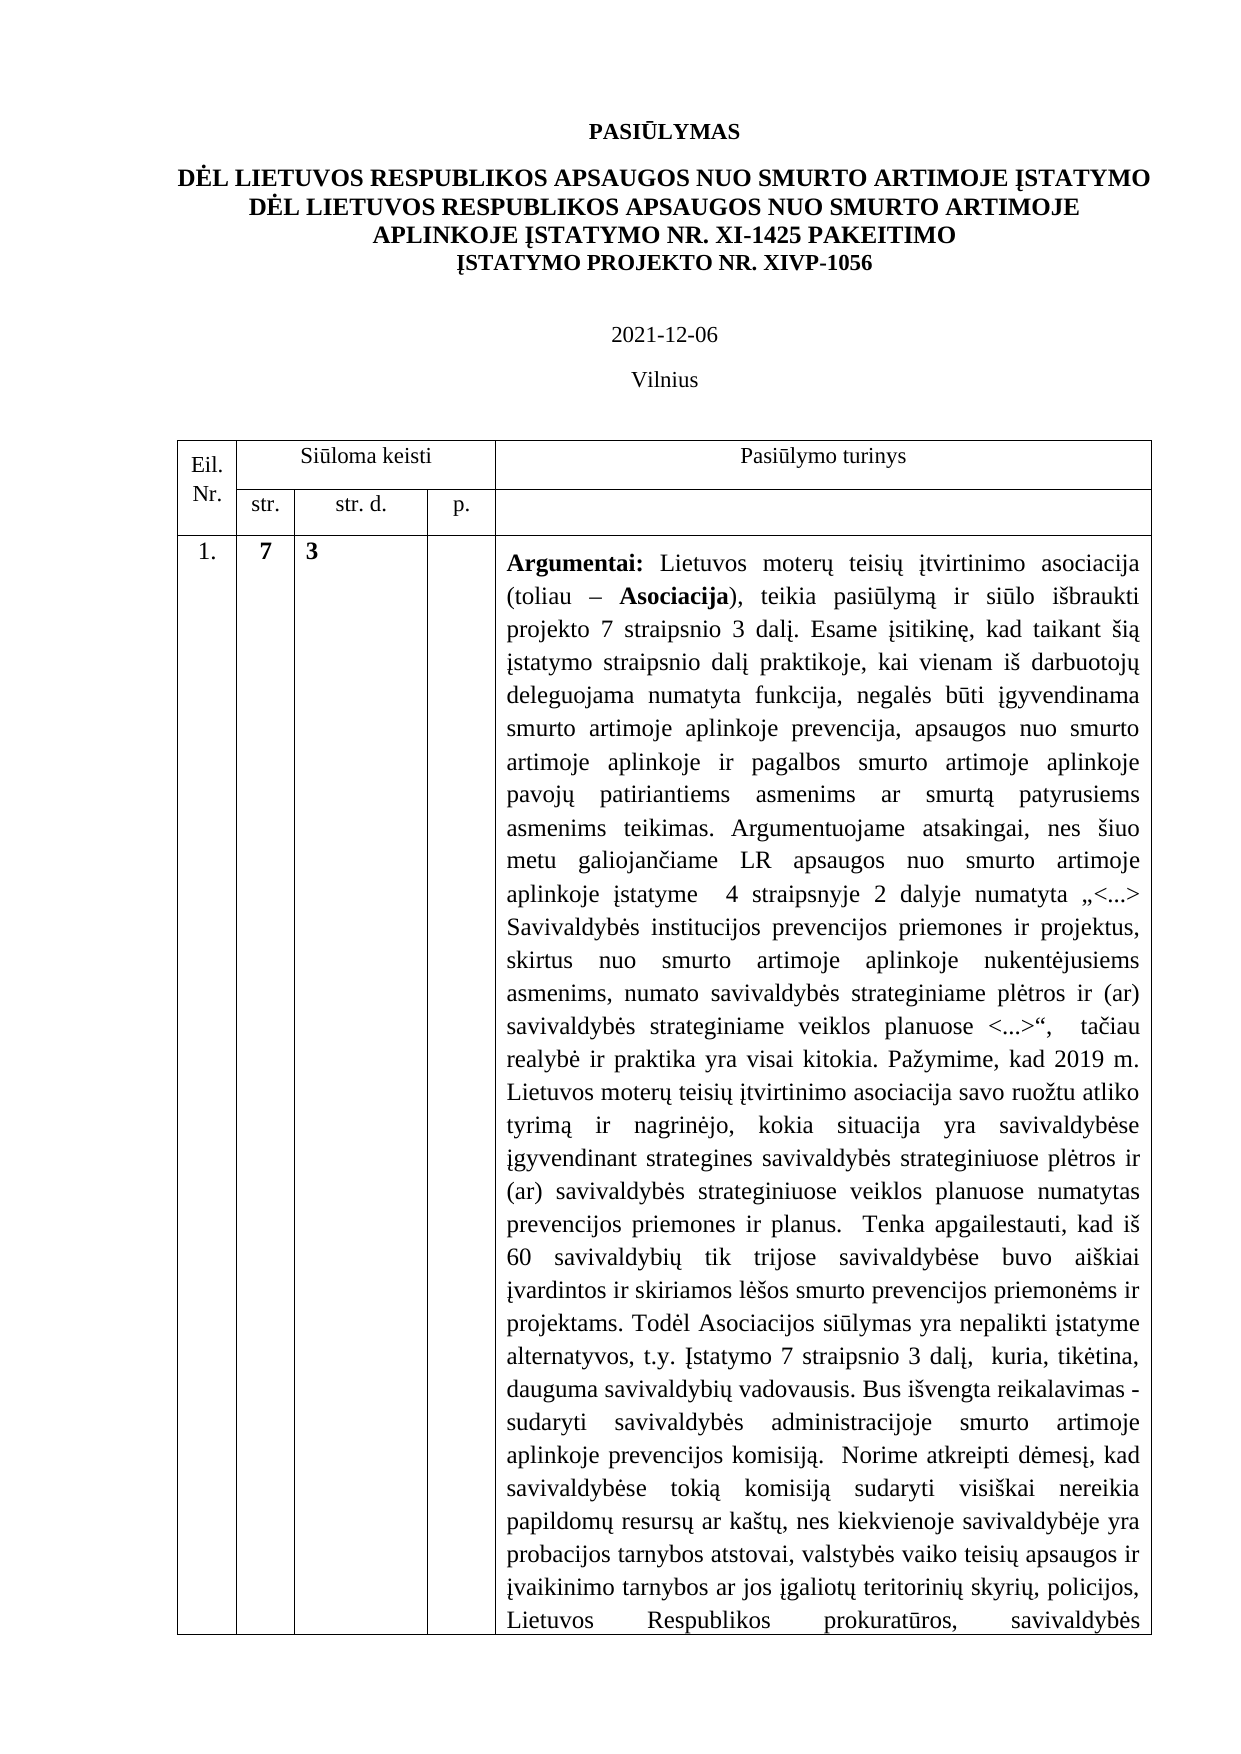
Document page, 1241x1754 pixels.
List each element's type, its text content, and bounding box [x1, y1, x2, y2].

table_cell Argumentai: Lietuvos moterų teisių įtvirtinimo asociacija (toliau – Asociacija), teikia pasiūlymą ir siūlo išbraukti projekto 7 straipsnio 3 dalį. Esame įsitikinę, kad taikant šią įstatymo straipsnio dalį praktikoje, kai vienam iš darbuotojų deleguojama numatyta funkcija, negalės būti įgyvendinama smurto artimoje aplinkoje prevencija, apsaugos nuo smurto artimoje aplinkoje ir pagalbos smurto artimoje aplinkoje pavojų patiriantiems asmenims ar smurtą patyrusiems asmenims teikimas. Argumentuojame atsakingai, nes šiuo metu galiojančiame LR apsaugos nuo smurto artimoje aplinkoje įstatyme 4 straipsnyje 2 dalyje numatyta „<...> Savivaldybės institucijos prevencijos priemones ir projektus, skirtus nuo smurto artimoje aplinkoje nukentėjusiems asmenims, numato savivaldybės strateginiame plėtros ir (ar) savivaldybės strateginiame veiklos planuose <...>“, tačiau realybė ir praktika yra visai kitokia. Pažymime, kad 2019 m. Lietuvos moterų teisių įtvirtinimo asociacija savo ruožtu atliko tyrimą ir nagrinėjo, kokia situacija yra savivaldybėse įgyvendinant strategines savivaldybės strateginiuose plėtros ir (ar) savivaldybės strateginiuose veiklos planuose numatytas prevencijos priemones ir planus. Tenka apgailestauti, kad iš 60 savivaldybių tik trijose savivaldybėse buvo aiškiai įvardintos ir skiriamos lėšos smurto prevencijos priemonėms ir projektams. Todėl Asociacijos siūlymas yra nepalikti įstatyme alternatyvos, t.y. Įstatymo 7 straipsnio 3 dalį, kuria, tikėtina, dauguma savivaldybių vadovausis. Bus išvengta reikalavimas - sudaryti savivaldybės administracijoje smurto artimoje aplinkoje prevencijos komisiją. Norime atkreipti dėmesį, kad savivaldybėse tokią komisiją sudaryti visiškai nereikia papildomų resursų ar kaštų, nes kiekvienoje savivaldybėje yra probacijos tarnybos atstovai, valstybės vaiko teisių apsaugos ir įvaikinimo tarnybos ar jos įgaliotų teritorinių skyrių, policijos, Lietuvos Respublikos prokuratūros, savivaldybės [496, 536, 1151, 1634]
text DĖL LIETUVOS RESPUBLIKOS APSAUGOS NUO SMURTO ARTIMOJE APLINKOJE ĮSTATYMO NR. XI-1425 PAKEITIMO [177, 192, 1152, 249]
table_cell 7 [237, 536, 294, 1634]
table_cell 3 [295, 536, 427, 1634]
table_cell str. [237, 490, 294, 535]
text PASIŪLYMAS [177, 118, 1152, 144]
text DĖL LIETUVOS RESPUBLIKOS aPSAUGOS NUO SMURTO ARTIMOJE ĮSTATYMO [177, 163, 1152, 192]
text 2021-12-06 [177, 321, 1152, 347]
table_header Siūloma keisti [237, 441, 495, 489]
table_cell [496, 490, 1151, 535]
text ĮSTATYMO PROJEKTO NR. XIVP-1056 [177, 249, 1152, 276]
table_header Eil. Nr. [178, 441, 236, 535]
table_cell 1. [178, 536, 236, 1634]
table_cell p. [428, 490, 495, 535]
text Vilnius [177, 366, 1152, 392]
table_cell str. d. [295, 490, 427, 535]
table_header Pasiūlymo turinys [496, 441, 1151, 489]
table_cell [428, 536, 495, 1634]
